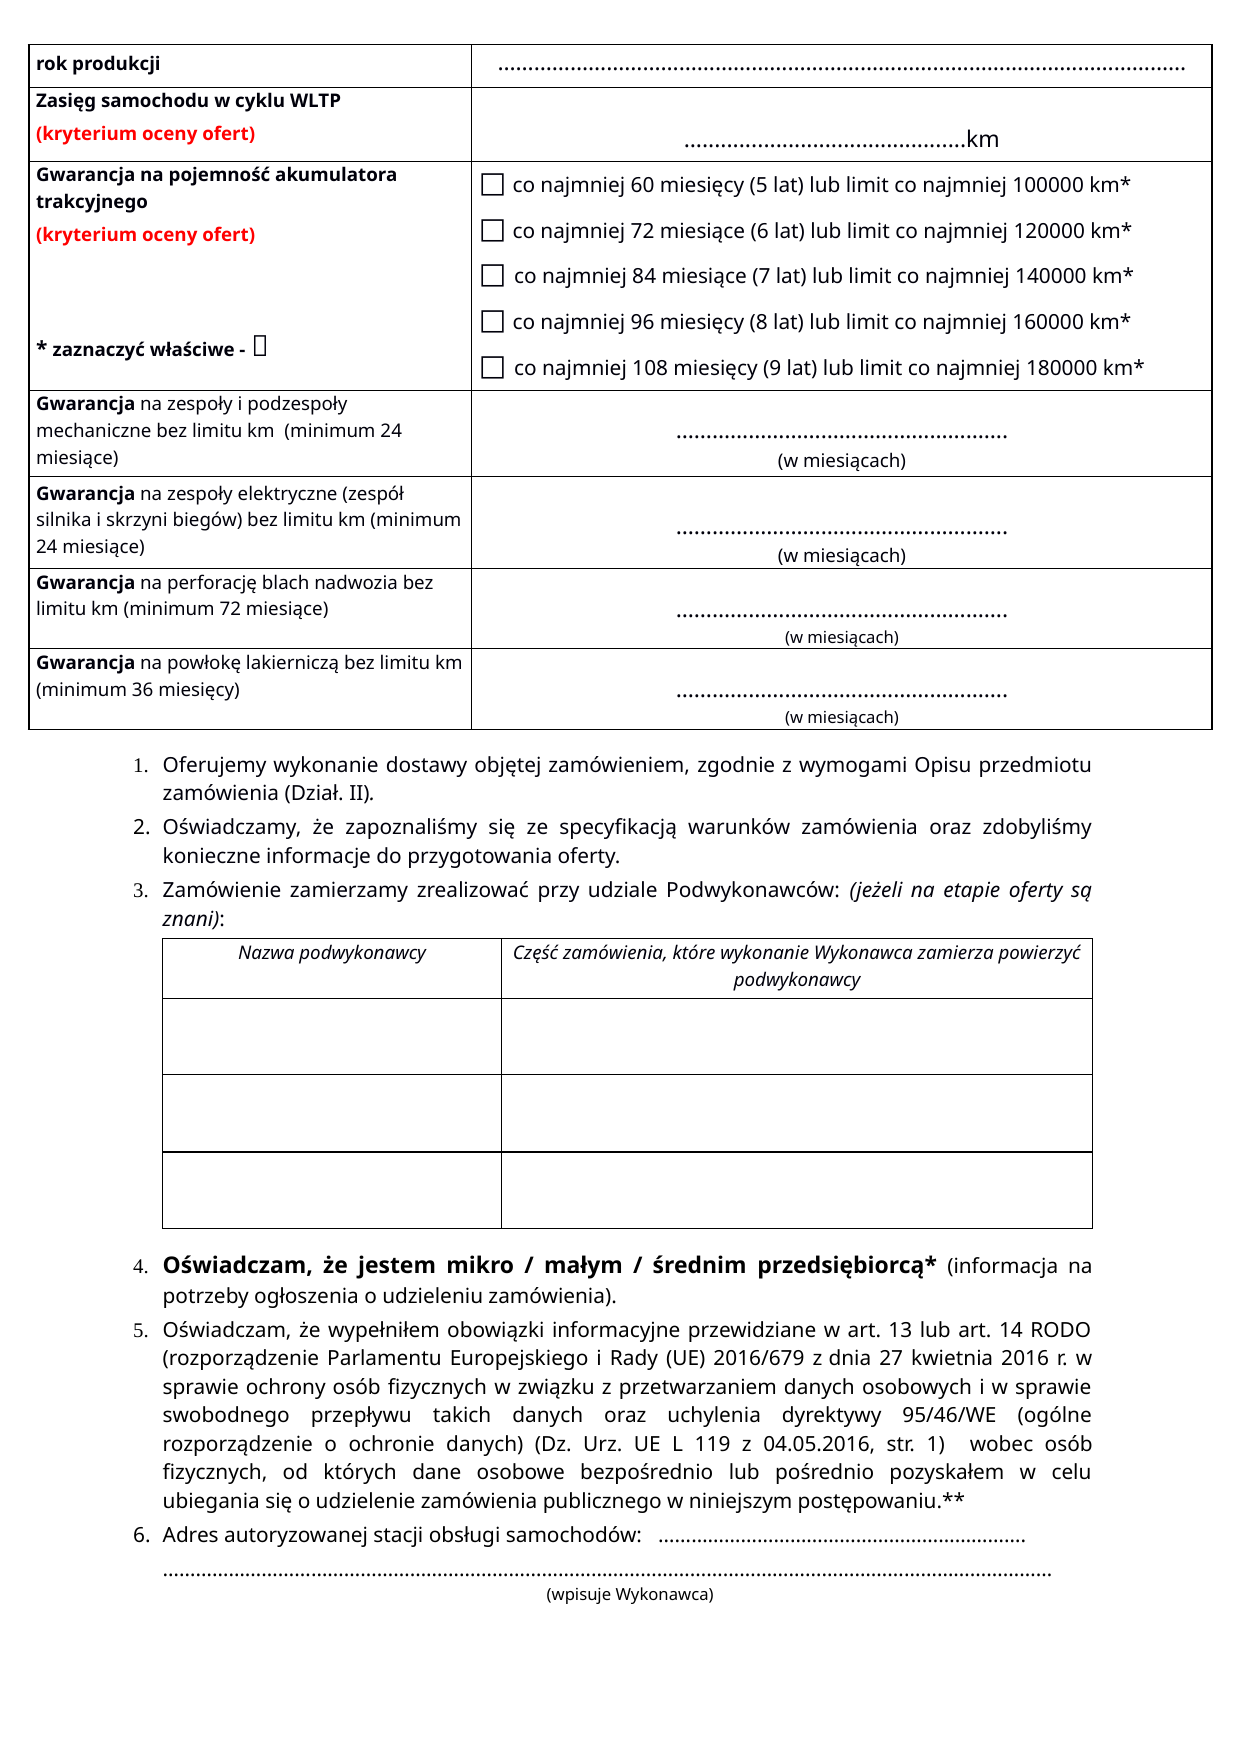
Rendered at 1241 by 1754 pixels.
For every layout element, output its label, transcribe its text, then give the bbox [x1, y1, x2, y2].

table_cell [163, 1075, 501, 1151]
table_cell ………………………………………………. (w miesiącach) [472, 569, 1211, 648]
table_cell Gwarancja na perforację blach nadwozia bez limitu km (minimum 72 miesiące) [30, 569, 471, 648]
table_cell Gwarancja na pojemność akumulatora trakcyjnego (kryterium oceny ofert) * zaznaczyć właściwe -  [30, 162, 471, 390]
table_cell [163, 1153, 501, 1228]
table_header Nazwa podwykonawcy [163, 939, 501, 997]
table_cell ………………………………………………. (w miesiącach) [472, 391, 1211, 476]
table_cell [502, 1075, 1092, 1151]
table_cell Gwarancja na zespoły elektryczne (zespół silnika i skrzyni biegów) bez limitu km (minimum 24 miesiące) [30, 477, 471, 568]
table_cell rok produkcji [30, 45, 471, 87]
table_cell …...........................................km [472, 88, 1211, 161]
table_cell [502, 999, 1092, 1074]
list Oferujemy wykonanie dostawy objętej zamówieniem, zgodnie z wymogami Opisu przedmiotu zamówienia (Dział. II). [133, 750, 1093, 807]
table_cell Zasięg samochodu w cyklu WLTP (kryterium oceny ofert) [30, 88, 471, 161]
list Oświadczamy, że zapoznaliśmy się ze specyfikacją warunków zamówienia oraz zdobyliśmy konieczne informacje do przygotowania oferty. [133, 812, 1093, 869]
list Oświadczam, że wypełniłem obowiązki informacyjne przewidziane w art. 13 lub art. 14 RODO (rozporządzenie Parlamentu Europejskiego i Rady (UE) 2016/679 z dnia 27 kwietnia 2016 r. w sprawie ochrony osób fizycznych w związku z przetwarzaniem danych osobowych i w sprawie swobodnego przepływu takich danych oraz uchylenia dyrektywy 95/46/WE (ogólne rozporządzenie o ochronie danych) (Dz. Urz. UE L 119 z 04.05.2016, str. 1) wobec osób fizycznych, od których dane osobowe bezpośrednio lub pośrednio pozyskałem w celu ubiegania się o udzielenie zamówienia publicznego w niniejszym postępowaniu.** [133, 1315, 1093, 1514]
text ……………………………………………………………………………………………………………………………………………… (wpisuje Wykonawca) [162, 1554, 1093, 1606]
list Zamówienie zamierzamy zrealizować przy udziale Podwykonawców: (jeżeli na etapie oferty są znani): [133, 875, 1093, 932]
table_cell [502, 1153, 1092, 1228]
table_cell …………………………………………………………………………………………………… [472, 45, 1211, 87]
table_header Część zamówienia, które wykonanie Wykonawca zamierza powierzyć podwykonawcy [502, 939, 1092, 997]
table_cell ………………………………………………. (w miesiącach) [472, 477, 1211, 568]
table_cell Gwarancja na zespoły i podzespoły mechaniczne bez limitu km (minimum 24 miesiące) [30, 391, 471, 476]
table_cell ………………………………………………. (w miesiącach) [472, 649, 1211, 728]
list Adres autoryzowanej stacji obsługi samochodów: …………………………………………………………. [133, 1520, 1093, 1548]
table_cell □ co najmniej 60 miesięcy (5 lat) lub limit co najmniej 100000 km* □ co najmniej 72 miesiące (6 lat) lub limit co najmniej 120000 km* □ co najmniej 84 miesiące (7 lat) lub limit co najmniej 140000 km* □ co najmniej 96 miesięcy (8 lat) lub limit co najmniej 160000 km* □ co najmniej 108 miesięcy (9 lat) lub limit co najmniej 180000 km* [472, 162, 1211, 390]
table_cell [163, 999, 501, 1074]
table_cell Gwarancja na powłokę lakierniczą bez limitu km (minimum 36 miesięcy) [30, 649, 471, 728]
list Oświadczam, że jestem mikro / małym / średnim przedsiębiorcą* (informacja na potrzeby ogłoszenia o udzieleniu zamówienia). [133, 1249, 1093, 1309]
